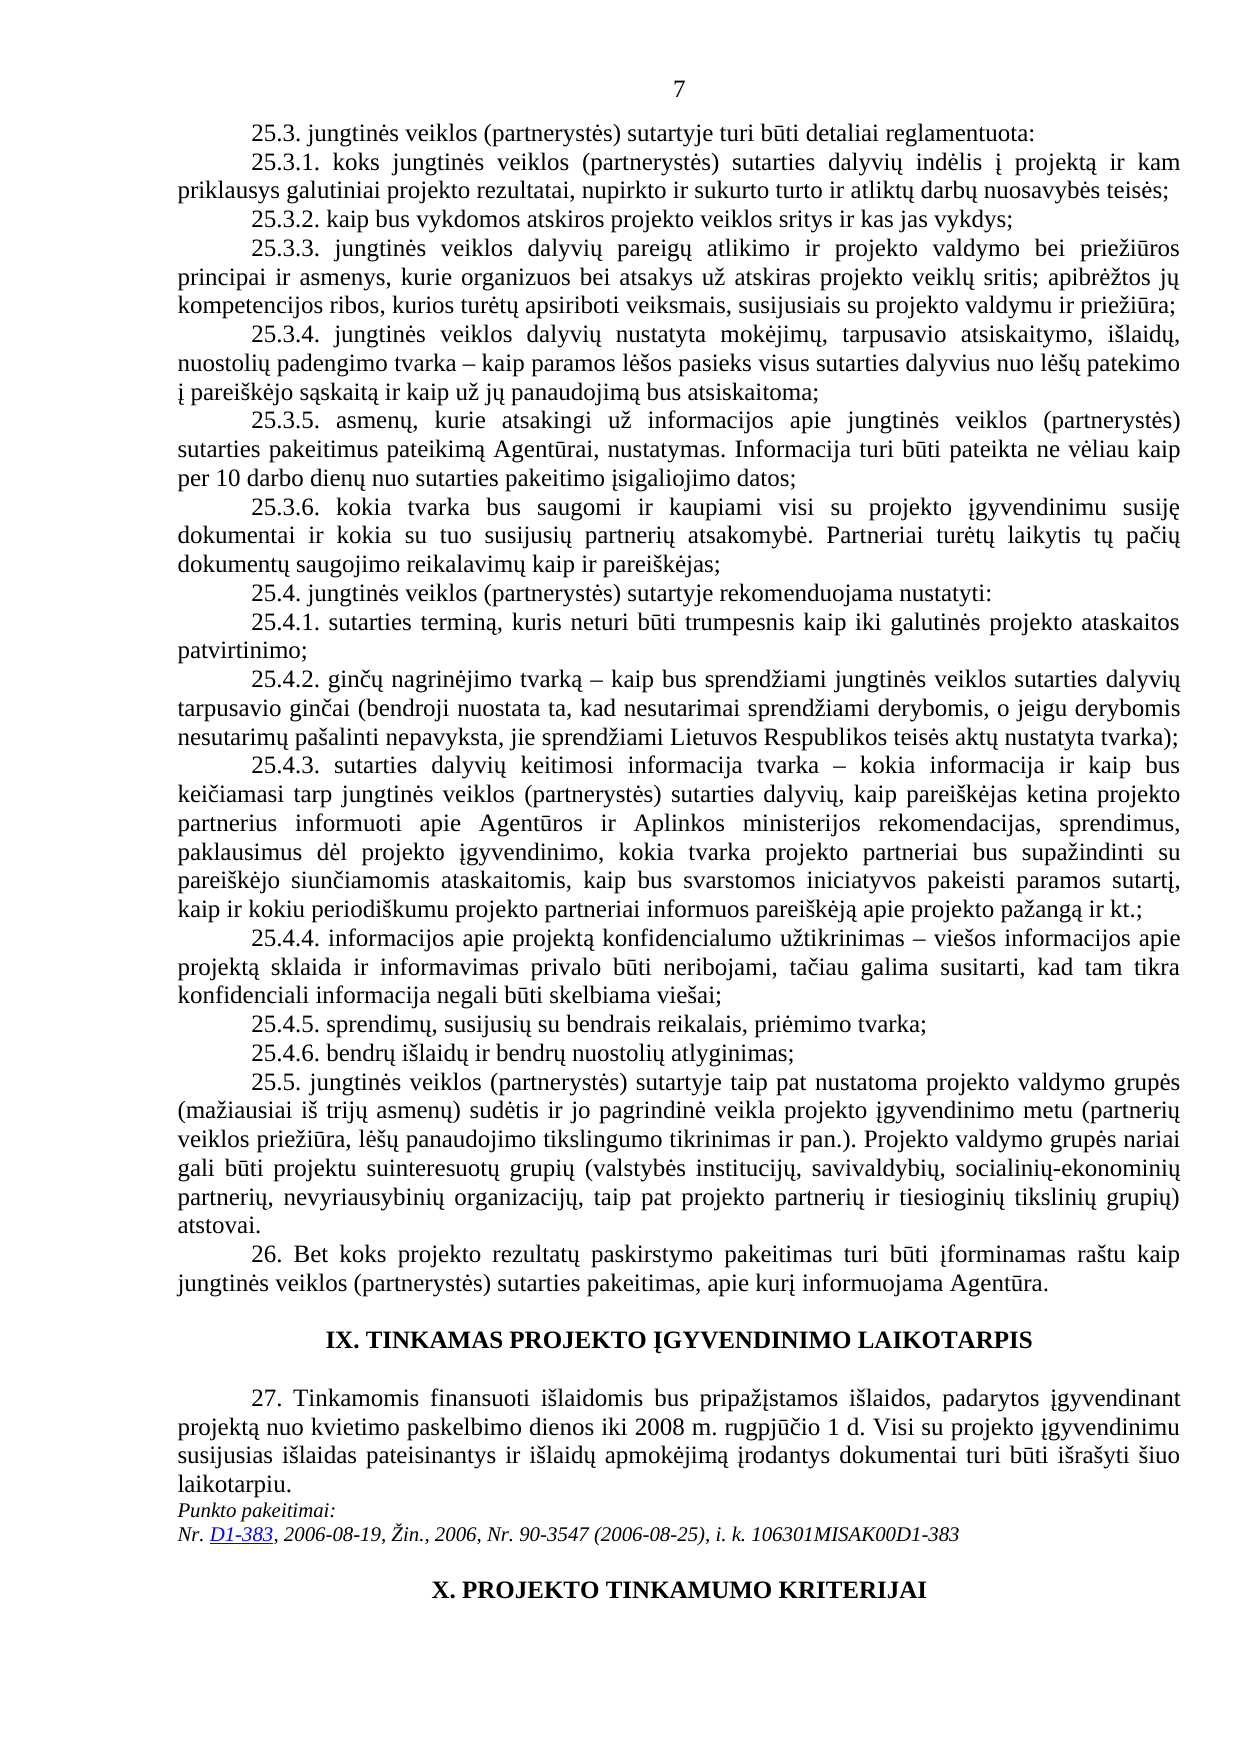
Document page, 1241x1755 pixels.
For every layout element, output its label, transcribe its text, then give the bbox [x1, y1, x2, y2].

text 25.5. jungtinės veiklos (partnerystės) sutartyje taip pat nustatoma projekto valdymo grupės (mažiausiai iš trijų asmenų) sudėtis ir jo pagrindinė veikla projekto įgyvendinimo metu (partnerių veiklos priežiūra, lėšų panaudojimo tikslingumo tikrinimas ir pan.). Projekto valdymo grupės nariai gali būti projektu suinteresuotų grupių (valstybės institucijų, savivaldybių, socialinių-ekonominių partnerių, nevyriausybinių organizacijų, taip pat projekto partnerių ir tiesioginių tikslinių grupių) atstovai. [177, 1067, 1181, 1239]
text X. PROJEKTO TINKAMUMO KRITERIJAI [177, 1575, 1181, 1604]
text 25.4.4. informacijos apie projektą konfidencialumo užtikrinimas – viešos informacijos apie projektą sklaida ir informavimas privalo būti neribojami, tačiau galima susitarti, kad tam tikra konfidenciali informacija negali būti skelbiama viešai; [177, 923, 1181, 1009]
text 27. Tinkamomis finansuoti išlaidomis bus pripažįstamos išlaidos, padarytos įgyvendinant projektą nuo kvietimo paskelbimo dienos iki 2008 m. rugpjūčio 1 d. Visi su projekto įgyvendinimu susijusias išlaidas pateisinantys ir išlaidų apmokėjimą įrodantys dokumentai turi būti išrašyti šiuo laikotarpiu. [177, 1383, 1181, 1498]
text 25.3.6. kokia tvarka bus saugomi ir kaupiami visi su projekto įgyvendinimu susiję dokumentai ir kokia su tuo susijusių partnerių atsakomybė. Partneriai turėtų laikytis tų pačių dokumentų saugojimo reikalavimų kaip ir pareiškėjas; [177, 492, 1181, 578]
text 26. Bet koks projekto rezultatų paskirstymo pakeitimas turi būti įforminamas raštu kaip jungtinės veiklos (partnerystės) sutarties pakeitimas, apie kurį informuojama Agentūra. [177, 1239, 1181, 1297]
text 25.3.5. asmenų, kurie atsakingi už informacijos apie jungtinės veiklos (partnerystės) sutarties pakeitimus pateikimą Agentūrai, nustatymas. Informacija turi būti pateikta ne vėliau kaip per 10 darbo dienų nuo sutarties pakeitimo įsigaliojimo datos; [177, 406, 1181, 492]
text 25.4.1. sutarties terminą, kuris neturi būti trumpesnis kaip iki galutinės projekto ataskaitos patvirtinimo; [177, 607, 1181, 664]
text Punkto pakeitimai: [177, 1498, 1181, 1522]
text 25.4. jungtinės veiklos (partnerystės) sutartyje rekomenduojama nustatyti: [177, 578, 1181, 607]
text Nr. D1-383, 2006-08-19, Žin., 2006, Nr. 90-3547 (2006-08-25), i. k. 106301MISAK00D1-383 [177, 1522, 1181, 1546]
text 25.4.5. sprendimų, susijusių su bendrais reikalais, priėmimo tvarka; [177, 1009, 1181, 1038]
text 25.3. jungtinės veiklos (partnerystės) sutartyje turi būti detaliai reglamentuota: [177, 118, 1181, 147]
text 25.3.4. jungtinės veiklos dalyvių nustatyta mokėjimų, tarpusavio atsiskaitymo, išlaidų, nuostolių padengimo tvarka – kaip paramos lėšos pasieks visus sutarties dalyvius nuo lėšų patekimo į pareiškėjo sąskaitą ir kaip už jų panaudojimą bus atsiskaitoma; [177, 319, 1181, 406]
text 25.4.2. ginčų nagrinėjimo tvarką – kaip bus sprendžiami jungtinės veiklos sutarties dalyvių tarpusavio ginčai (bendroji nuostata ta, kad nesutarimai sprendžiami derybomis, o jeigu derybomis nesutarimų pašalinti nepavyksta, jie sprendžiami Lietuvos Respublikos teisės aktų nustatyta tvarka); [177, 664, 1181, 751]
text 25.3.1. koks jungtinės veiklos (partnerystės) sutarties dalyvių indėlis į projektą ir kam priklausys galutiniai projekto rezultatai, nupirkto ir sukurto turto ir atliktų darbų nuosavybės teisės; [177, 147, 1181, 204]
text 25.3.3. jungtinės veiklos dalyvių pareigų atlikimo ir projekto valdymo bei priežiūros principai ir asmenys, kurie organizuos bei atsakys už atskiras projekto veiklų sritis; apibrėžtos jų kompetencijos ribos, kurios turėtų apsiriboti veiksmais, susijusiais su projekto valdymu ir priežiūra; [177, 233, 1181, 319]
text 25.3.2. kaip bus vykdomos atskiros projekto veiklos sritys ir kas jas vykdys; [177, 204, 1181, 233]
text 25.4.3. sutarties dalyvių keitimosi informacija tvarka – kokia informacija ir kaip bus keičiamasi tarp jungtinės veiklos (partnerystės) sutarties dalyvių, kaip pareiškėjas ketina projekto partnerius informuoti apie Agentūros ir Aplinkos ministerijos rekomendacijas, sprendimus, paklausimus dėl projekto įgyvendinimo, kokia tvarka projekto partneriai bus supažindinti su pareiškėjo siunčiamomis ataskaitomis, kaip bus svarstomos iniciatyvos pakeisti paramos sutartį, kaip ir kokiu periodiškumu projekto partneriai informuos pareiškėją apie projekto pažangą ir kt.; [177, 751, 1181, 923]
text IX. TINKAMAS PROJEKTO ĮGYVENDINIMO LAIKOTARPIS [177, 1326, 1181, 1354]
text 25.4.6. bendrų išlaidų ir bendrų nuostolių atlyginimas; [177, 1038, 1181, 1067]
